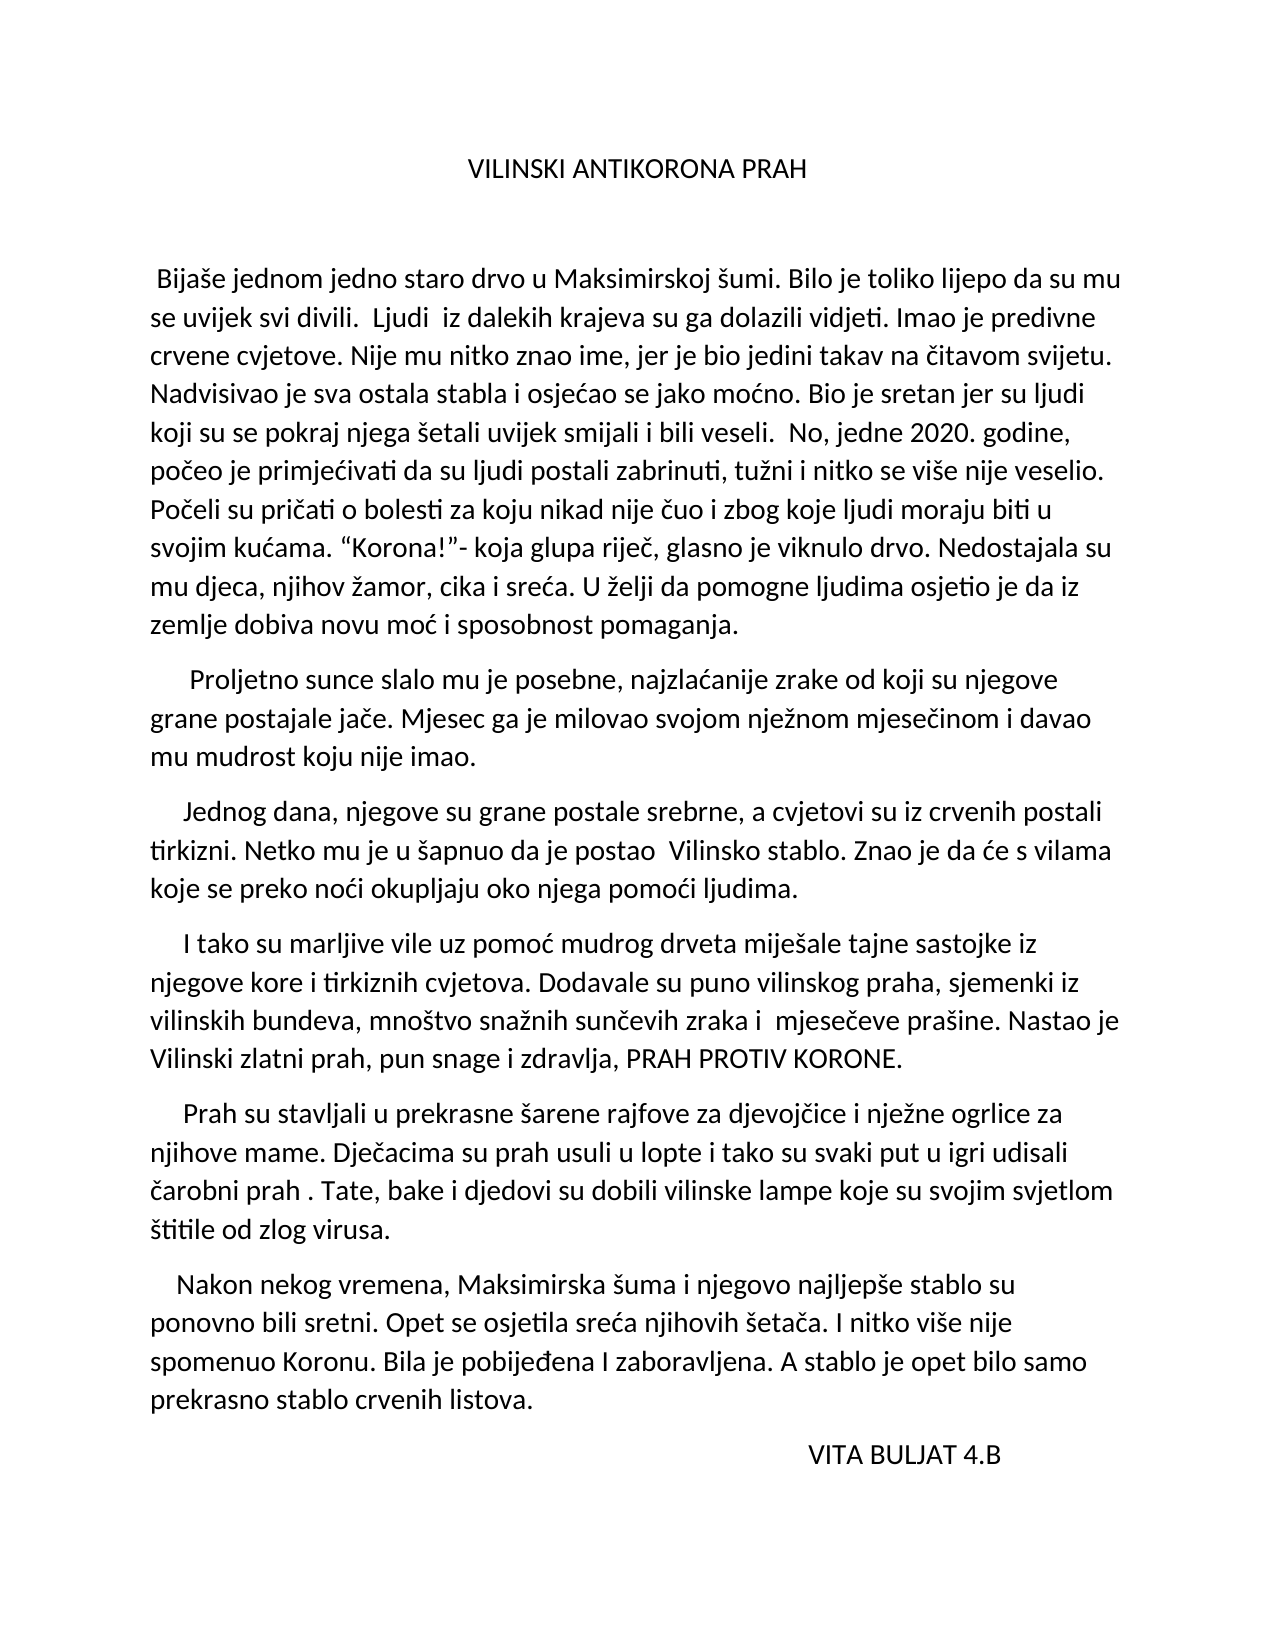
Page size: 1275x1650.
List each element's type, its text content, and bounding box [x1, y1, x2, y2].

text I tako su marljive vile uz pomoć mudrog drveta miješale tajne sastojke iz njegove kore i tirkiznih cvjetova. Dodavale su puno vilinskog praha, sjemenki iz vilinskih bundeva, mnoštvo snažnih sunčevih zraka i mjesečeve prašine. Nastao je Vilinski zlatni prah, pun snage i zdravlja, PRAH PROTIV KORONE. [150, 925, 1125, 1076]
text Proljetno sunce slalo mu je posebne, najzlaćanije zrake od koji su njegove grane postajale jače. Mjesec ga je milovao svojom nježnom mjesečinom i davao mu mudrost koju nije imao. [150, 661, 1125, 774]
text Bijaše jednom jedno staro drvo u Maksimirskoj šumi. Bilo je toliko lijepo da su mu se uvijek svi divili. Ljudi iz dalekih krajeva su ga dolazili vidjeti. Imao je predivne crvene cvjetove. Nije mu nitko znao ime, jer je bio jedini takav na čitavom svijetu. Nadvisivao je sva ostala stabla i osjećao se jako moćno. Bio je sretan jer su ljudi koji su se pokraj njega šetali uvijek smijali i bili veseli. No, jedne 2020. godine, počeo je primjećivati da su ljudi postali zabrinuti, tužni i nitko se više nije veselio. Počeli su pričati o bolesti za koju nikad nije čuo i zbog koje ljudi moraju biti u svojim kućama. “Korona!”- koja glupa riječ, glasno je viknulo drvo. Nedostajala su mu djeca, njihov žamor, cika i sreća. U želji da pomogne ljudima osjetio je da iz zemlje dobiva novu moć i sposobnost pomaganja. [150, 260, 1125, 642]
text Nakon nekog vremena, Maksimirska šuma i njegovo najljepše stablo su ponovno bili sretni. Opet se osjetila sreća njihovih šetača. I nitko više nije spomenuo Koronu. Bila je pobijeđena I zaboravljena. A stablo je opet bilo samo prekrasno stablo crvenih listova. [150, 1266, 1125, 1417]
text VILINSKI ANTIKORONA PRAH [150, 150, 1125, 186]
text VITA BULJAT 4.B [150, 1436, 1125, 1472]
text Prah su stavljali u prekrasne šarene rajfove za djevojčice i nježne ogrlice za njihove mame. Dječacima su prah usuli u lopte i tako su svaki put u igri udisali čarobni prah . Tate, bake i djedovi su dobili vilinske lampe koje su svojim svjetlom štitile od zlog virusa. [150, 1096, 1125, 1247]
text Jednog dana, njegove su grane postale srebrne, a cvjetovi su iz crvenih postali tirkizni. Netko mu je u šapnuo da je postao Vilinsko stablo. Znao je da će s vilama koje se preko noći okupljaju oko njega pomoći ljudima. [150, 793, 1125, 906]
